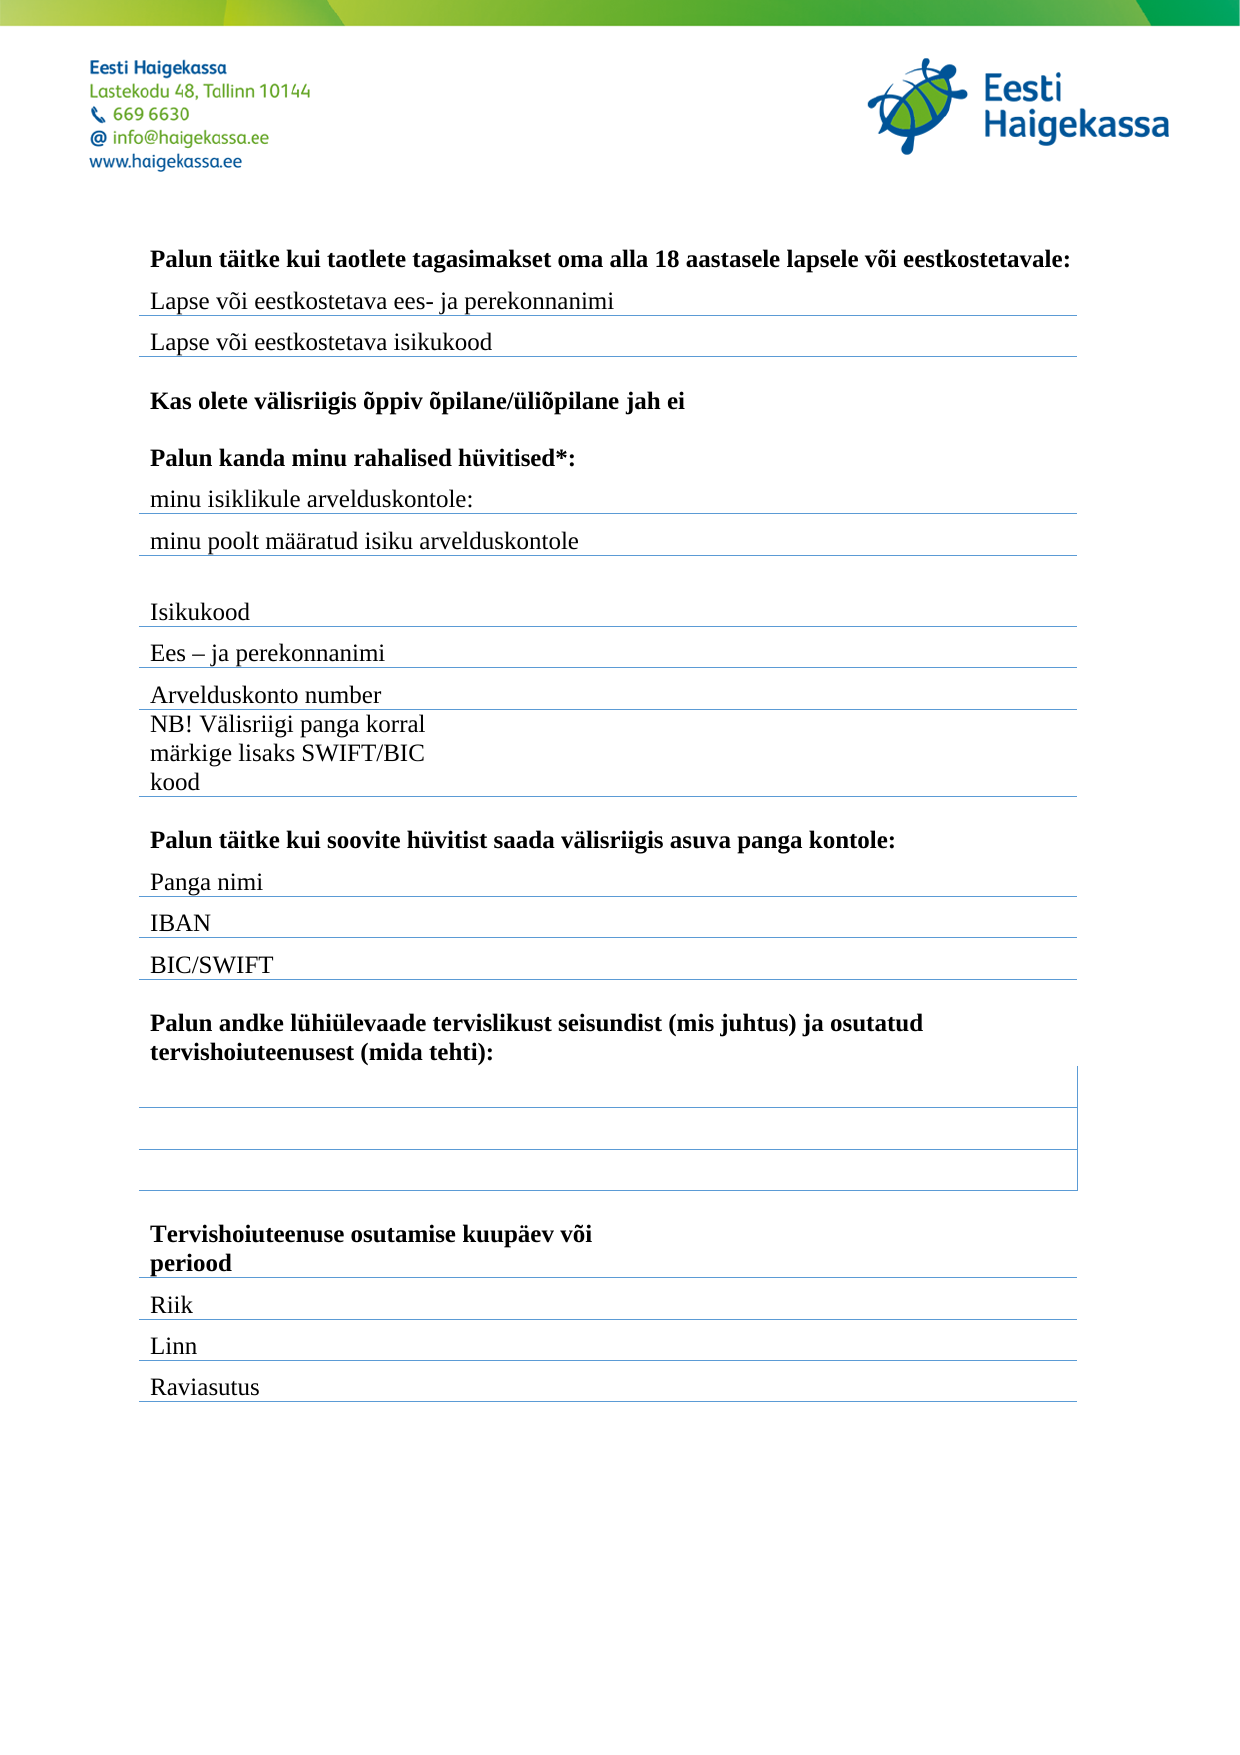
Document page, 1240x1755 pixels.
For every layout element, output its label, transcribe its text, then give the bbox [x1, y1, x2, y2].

table_header [286, 854, 1077, 896]
table_header [478, 585, 1077, 626]
table_cell NB! Välisriigi panga korral märkige lisaks SWIFT/BIC kood [139, 710, 478, 796]
table_cell Ees – ja perekonnanimi [139, 627, 478, 667]
table_cell Linn [139, 1320, 286, 1360]
table_cell [286, 1278, 1077, 1318]
table_cell [139, 1150, 1077, 1190]
text Palun kanda minu rahalised hüvitised*: [150, 443, 1121, 472]
text Palun täitke kui taotlete tagasimakset oma alla 18 aastasele lapsele või eestkostetavale: [150, 244, 1121, 273]
table_cell [478, 668, 1077, 708]
table_cell Raviasutus [139, 1361, 286, 1401]
table_cell [286, 938, 1077, 978]
table_cell [608, 514, 1077, 555]
table_header [629, 273, 1077, 314]
table_cell [478, 627, 1077, 667]
table_cell [286, 1361, 1077, 1401]
text Palun täitke kui soovite hüvitist saada välisriigis asuva panga kontole: [150, 826, 1121, 854]
table_header minu isiklikule arvelduskontole: [139, 472, 508, 513]
table_header Isikukood [139, 585, 478, 626]
table_cell [286, 1320, 1077, 1360]
table_header Tervishoiuteenuse osutamise kuupäev või periood [139, 1220, 658, 1277]
table_header Panga nimi [139, 854, 286, 896]
table_cell minu poolt määratud isiku arvelduskontole [139, 514, 608, 555]
table_cell Lapse või eestkostetava isikukood [139, 316, 629, 356]
text Palun andke lühiülevaade tervislikust seisundist (mis juhtus) ja osutatud tervishoiuteenusest (mida tehti): [150, 1008, 1121, 1066]
table_cell Riik [139, 1278, 286, 1318]
table_header [658, 1220, 1077, 1277]
table_cell Arvelduskonto number [139, 668, 478, 708]
table_cell IBAN [139, 897, 286, 937]
table_header Lapse või eestkostetava ees- ja perekonnanimi [139, 273, 629, 314]
table_cell [139, 1108, 1077, 1148]
text Kas olete välisriigis õppiv õpilane/üliõpilane jah ei [150, 386, 1121, 414]
table_cell BIC/SWIFT [139, 938, 286, 978]
table_cell [286, 897, 1077, 937]
table_cell [478, 710, 1077, 796]
table_header [139, 1066, 1077, 1107]
table_cell [629, 316, 1077, 356]
table_header [508, 472, 1077, 513]
